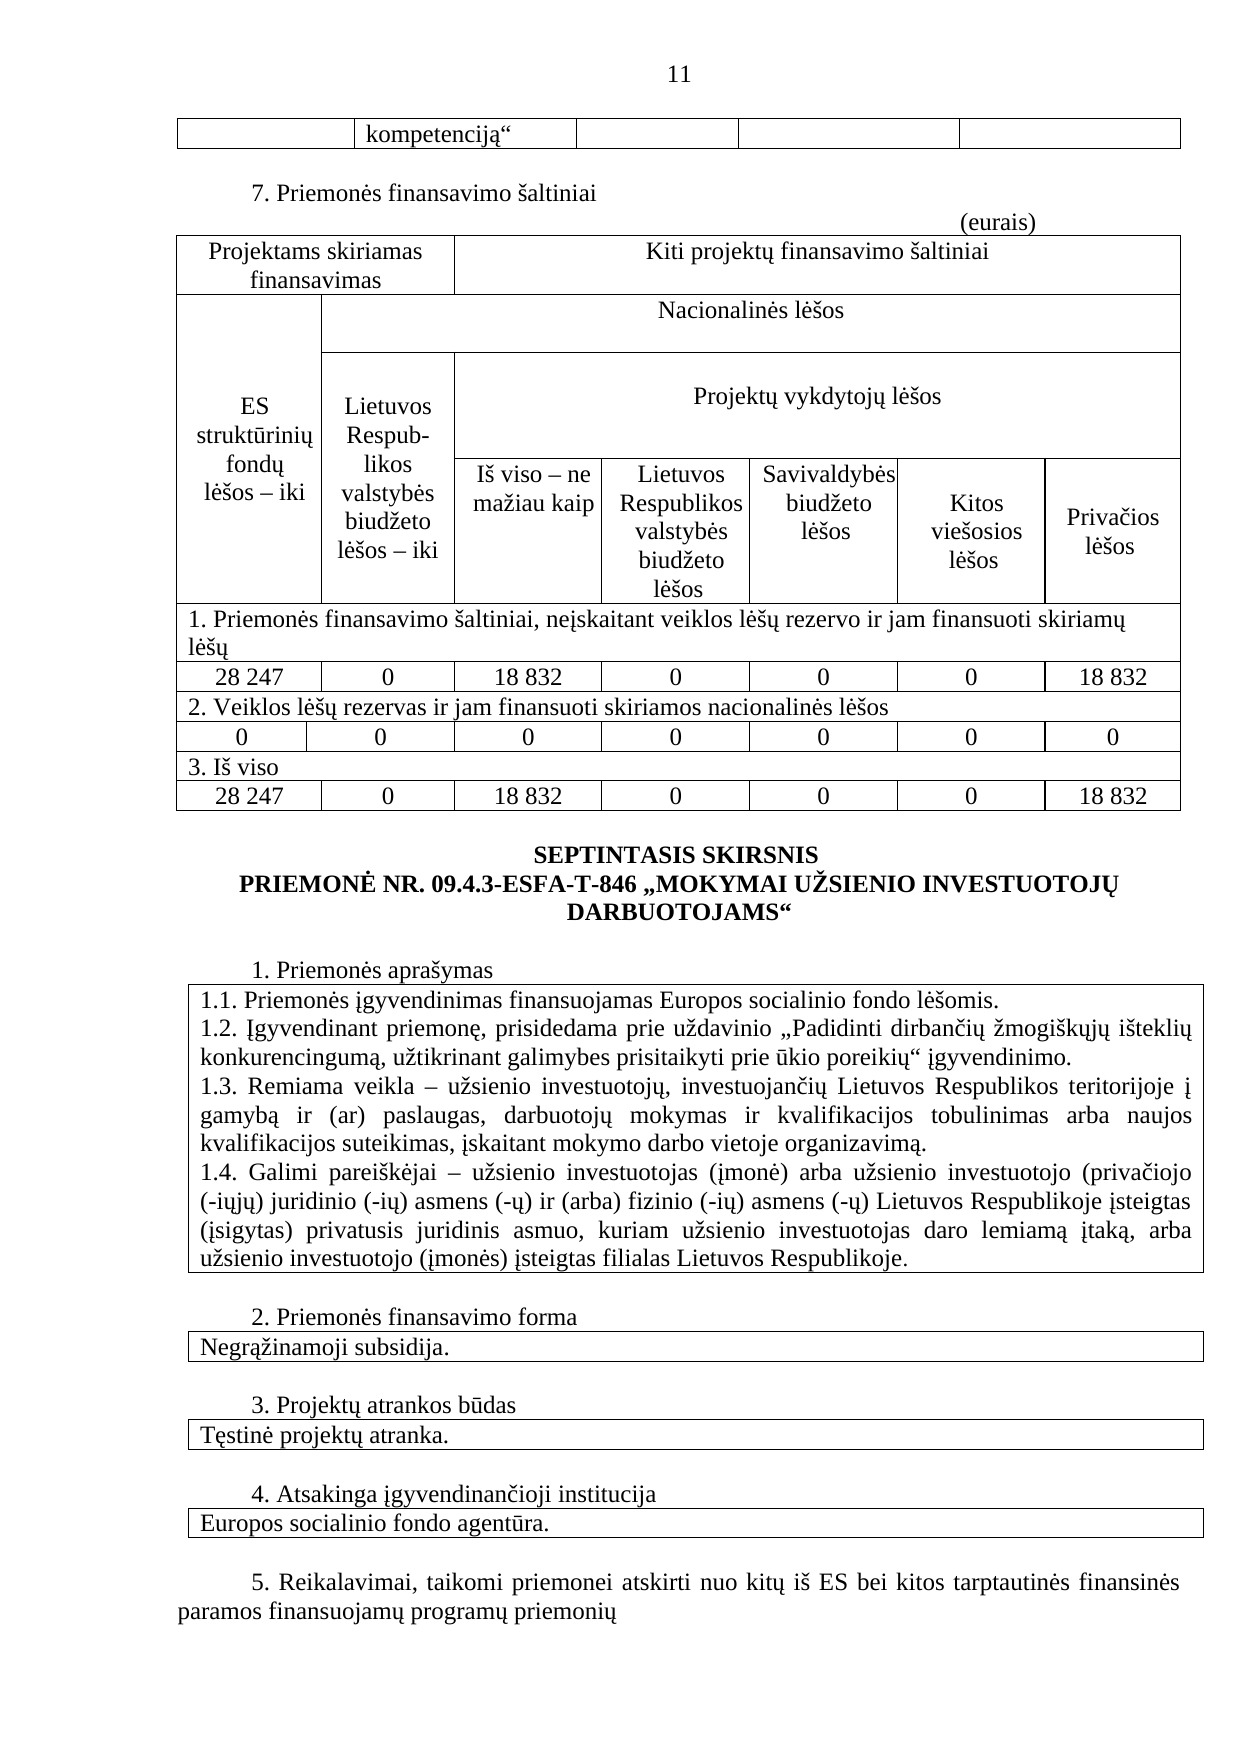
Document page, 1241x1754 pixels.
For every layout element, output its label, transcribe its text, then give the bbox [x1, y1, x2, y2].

table_cell [178, 119, 354, 148]
table_cell 28 247 [177, 662, 321, 691]
text 7. Priemonės finansavimo šaltiniai [177, 178, 1181, 207]
table_cell Iš viso – ne mažiau kaip [455, 459, 601, 603]
text 2. Priemonės finansavimo forma [177, 1302, 1181, 1331]
table_cell 28 247 [177, 781, 321, 810]
table_cell 18 832 [1046, 662, 1180, 691]
table_header Kiti projektų finansavimo šaltiniai [455, 236, 1180, 294]
table_cell 18 832 [1046, 781, 1180, 810]
table_cell Nacionalinės lėšos [322, 295, 1180, 352]
text 4. Atsakinga įgyvendinančioji institucija [177, 1479, 1181, 1507]
table_cell 0 [322, 781, 454, 810]
table_cell 0 [307, 722, 454, 751]
table_cell Savivaldybės biudžeto lėšos [750, 459, 897, 603]
table_cell Lietuvos Respublikos valstybės biudžeto lėšos [602, 459, 749, 603]
table_cell 1.4. Galimi pareiškėjai – užsienio investuotojas (įmonė) arba užsienio investuotojo (privačiojo (-iųjų) juridinio (-ių) asmens (-ų) ir (arba) fizinio (-ių) asmens (-ų) Lietuvos Respublikoje įsteigtas (įsigytas) privatusis juridinis asmuo, kuriam užsienio investuotojas daro lemiamą įtaką, arba užsienio investuotojo (įmonės) įsteigtas filialas Lietuvos Respublikoje. [189, 1157, 1203, 1272]
table_cell 0 [602, 722, 749, 751]
table_header 1.1. Priemonės įgyvendinimas finansuojamas Europos socialinio fondo lėšomis. [189, 985, 1203, 1013]
table_cell 2. Veiklos lėšų rezervas ir jam finansuoti skiriamos nacionalinės lėšos [177, 692, 1180, 721]
text PRIEMONĖ NR. 09.4.3-ESFA-T-846 „MOKYMAI UŽSIENIO INVESTUOTOJŲ DARBUOTOJAMS“ [177, 869, 1181, 926]
table_cell 0 [750, 781, 897, 810]
table_cell 0 [602, 662, 749, 691]
table_cell [960, 119, 1180, 148]
table_cell 1.3. Remiama veikla – užsienio investuotojų, investuojančių Lietuvos Respublikos teritorijoje į gamybą ir (ar) paslaugas, darbuotojų mokymas ir kvalifikacijos tobulinimas arba naujos kvalifikacijos suteikimas, įskaitant mokymo darbo vietoje organizavimą. [189, 1071, 1203, 1157]
table_cell Kitos viešosios lėšos [898, 459, 1044, 603]
table_header Tęstinė projektų atranka. [189, 1420, 1203, 1449]
table_header Projektams skiriamas finansavimas [177, 236, 454, 294]
text 5. Reikalavimai, taikomi priemonei atskirti nuo kitų iš ES bei kitos tarptautinės finansinės paramos finansuojamų programų priemonių [177, 1567, 1181, 1624]
table_cell Projektų vykdytojų lėšos [455, 353, 1180, 458]
text 1. Priemonės aprašymas [177, 955, 1181, 984]
table_cell 18 832 [455, 781, 601, 810]
table_cell 0 [1046, 722, 1180, 751]
table_cell 0 [898, 662, 1044, 691]
table_cell 0 [750, 662, 897, 691]
text (eurais) [177, 207, 1181, 235]
table_cell ES struktūrinių fondų lėšos – iki [177, 295, 321, 603]
text 3. Projektų atrankos būdas [177, 1390, 1181, 1419]
table_header Europos socialinio fondo agentūra. [189, 1509, 1203, 1537]
table_cell 1.2. Įgyvendinant priemonę, prisidedama prie uždavinio „Padidinti dirbančių žmogiškųjų išteklių konkurencingumą, užtikrinant galimybes prisitaikyti prie ūkio poreikių“ įgyvendinimo. [189, 1014, 1203, 1071]
table_cell 0 [750, 722, 897, 751]
table_cell Lietuvos Respub-likos valstybės biudžeto lėšos – iki [322, 353, 454, 603]
table_cell 0 [602, 781, 749, 810]
table_cell 3. Iš viso [177, 752, 1180, 780]
table_cell 0 [455, 722, 601, 751]
table_cell Privačios lėšos [1046, 459, 1180, 603]
table_cell [577, 119, 738, 148]
table_cell 0 [322, 662, 454, 691]
table_cell 18 832 [455, 662, 601, 691]
table_cell [739, 119, 959, 148]
table_cell 0 [898, 722, 1044, 751]
table_header Negrąžinamoji subsidija. [189, 1332, 1203, 1361]
text SEPTINTASIS SKIRSNIS [177, 840, 1181, 869]
table_cell 1. Priemonės finansavimo šaltiniai, neįskaitant veiklos lėšų rezervo ir jam finansuoti skiriamų lėšų [177, 604, 1180, 661]
table_cell 0 [177, 722, 306, 751]
table_cell kompetenciją“ [355, 119, 576, 148]
table_cell 0 [898, 781, 1044, 810]
